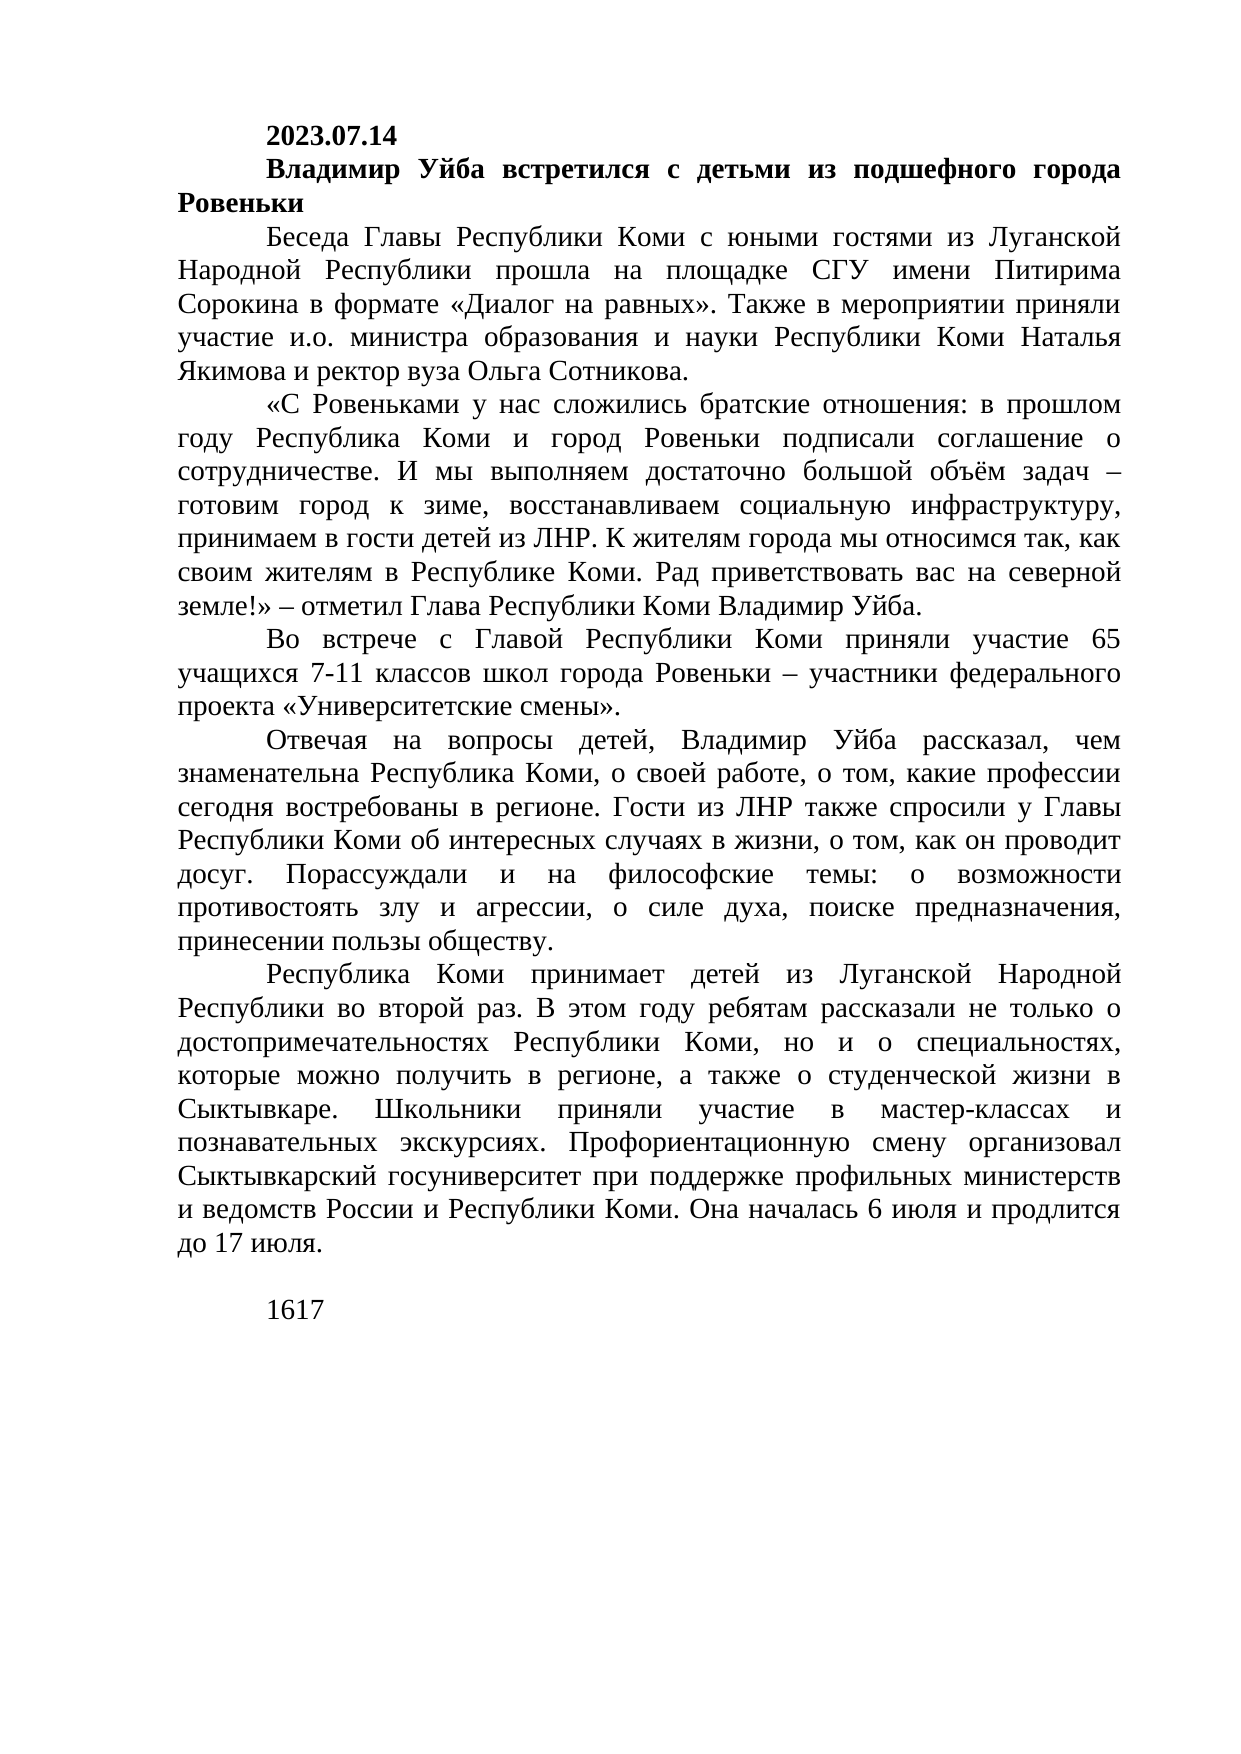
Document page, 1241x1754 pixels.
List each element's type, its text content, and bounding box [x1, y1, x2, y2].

text 2023.07.14 [177, 118, 1122, 152]
text Беседа Главы Республики Коми с юными гостями из Луганской Народной Республики прошла на площадке СГУ имени Питирима Сорокина в формате «Диалог на равных». Также в мероприятии приняли участие и.о. министра образования и науки Республики Коми Наталья Якимова и ректор вуза Ольга Сотникова. [177, 219, 1122, 386]
text Отвечая на вопросы детей, Владимир Уйба рассказал, чем знаменательна Республика Коми, о своей работе, о том, какие профессии сегодня востребованы в регионе. Гости из ЛНР также спросили у Главы Республики Коми об интересных случаях в жизни, о том, как он проводит досуг. Порассуждали и на философские темы: о возможности противостоять злу и агрессии, о силе духа, поиске предназначения, принесении пользы обществу. [177, 722, 1122, 957]
text Во встрече с Главой Республики Коми приняли участие 65 учащихся 7-11 классов школ города Ровеньки – участники федерального проекта «Университетские смены». [177, 621, 1122, 722]
text Владимир Уйба встретился с детьми из подшефного города Ровеньки [177, 152, 1122, 219]
text Республика Коми принимает детей из Луганской Народной Республики во второй раз. В этом году ребятам рассказали не только о достопримечательностях Республики Коми, но и о специальностях, которые можно получить в регионе, а также о студенческой жизни в Сыктывкаре. Школьники приняли участие в мастер-классах и познавательных экскурсиях. Профориентационную смену организовал Сыктывкарский госуниверситет при поддержке профильных министерств и ведомств России и Республики Коми. Она началась 6 июля и продлится до 17 июля. [177, 957, 1122, 1258]
text «С Ровеньками у нас сложились братские отношения: в прошлом году Республика Коми и город Ровеньки подписали соглашение о сотрудничестве. И мы выполняем достаточно большой объём задач – готовим город к зиме, восстанавливаем социальную инфраструктуру, принимаем в гости детей из ЛНР. К жителям города мы относимся так, как своим жителям в Республике Коми. Рад приветствовать вас на северной земле!» – отметил Глава Республики Коми Владимир Уйба. [177, 386, 1122, 621]
text 1617 [177, 1292, 1122, 1326]
